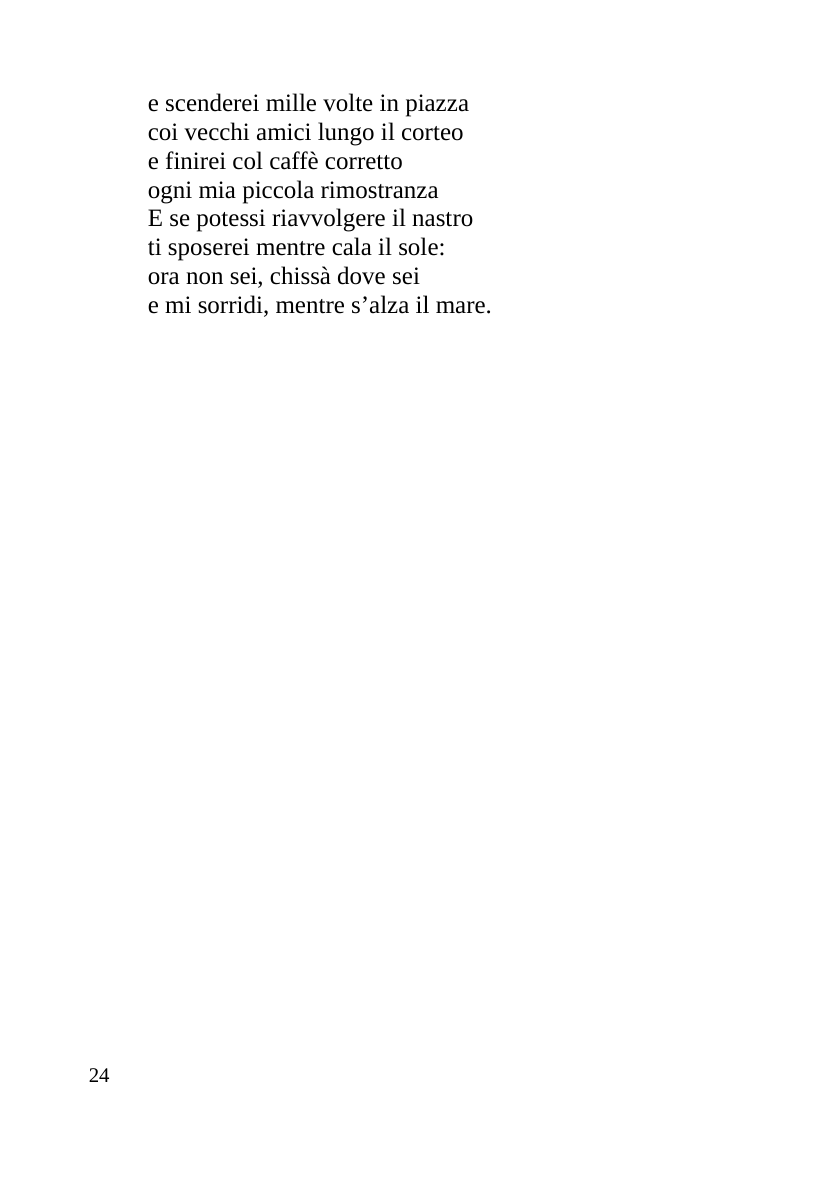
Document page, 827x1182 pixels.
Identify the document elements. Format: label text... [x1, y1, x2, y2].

text E se potessi riavvolgere il nastro [148, 203, 738, 232]
text e mi sorridi, mentre s’alza il mare. [148, 290, 738, 318]
text ora non sei, chissà dove sei [148, 261, 738, 290]
text e scenderei mille volte in piazza [148, 88, 738, 117]
text coi vecchi amici lungo il corteo [148, 117, 738, 146]
text ti sposerei mentre cala il sole: [148, 232, 738, 261]
text ogni mia piccola rimostranza [148, 175, 738, 203]
text e finirei col caffè corretto [148, 146, 738, 175]
